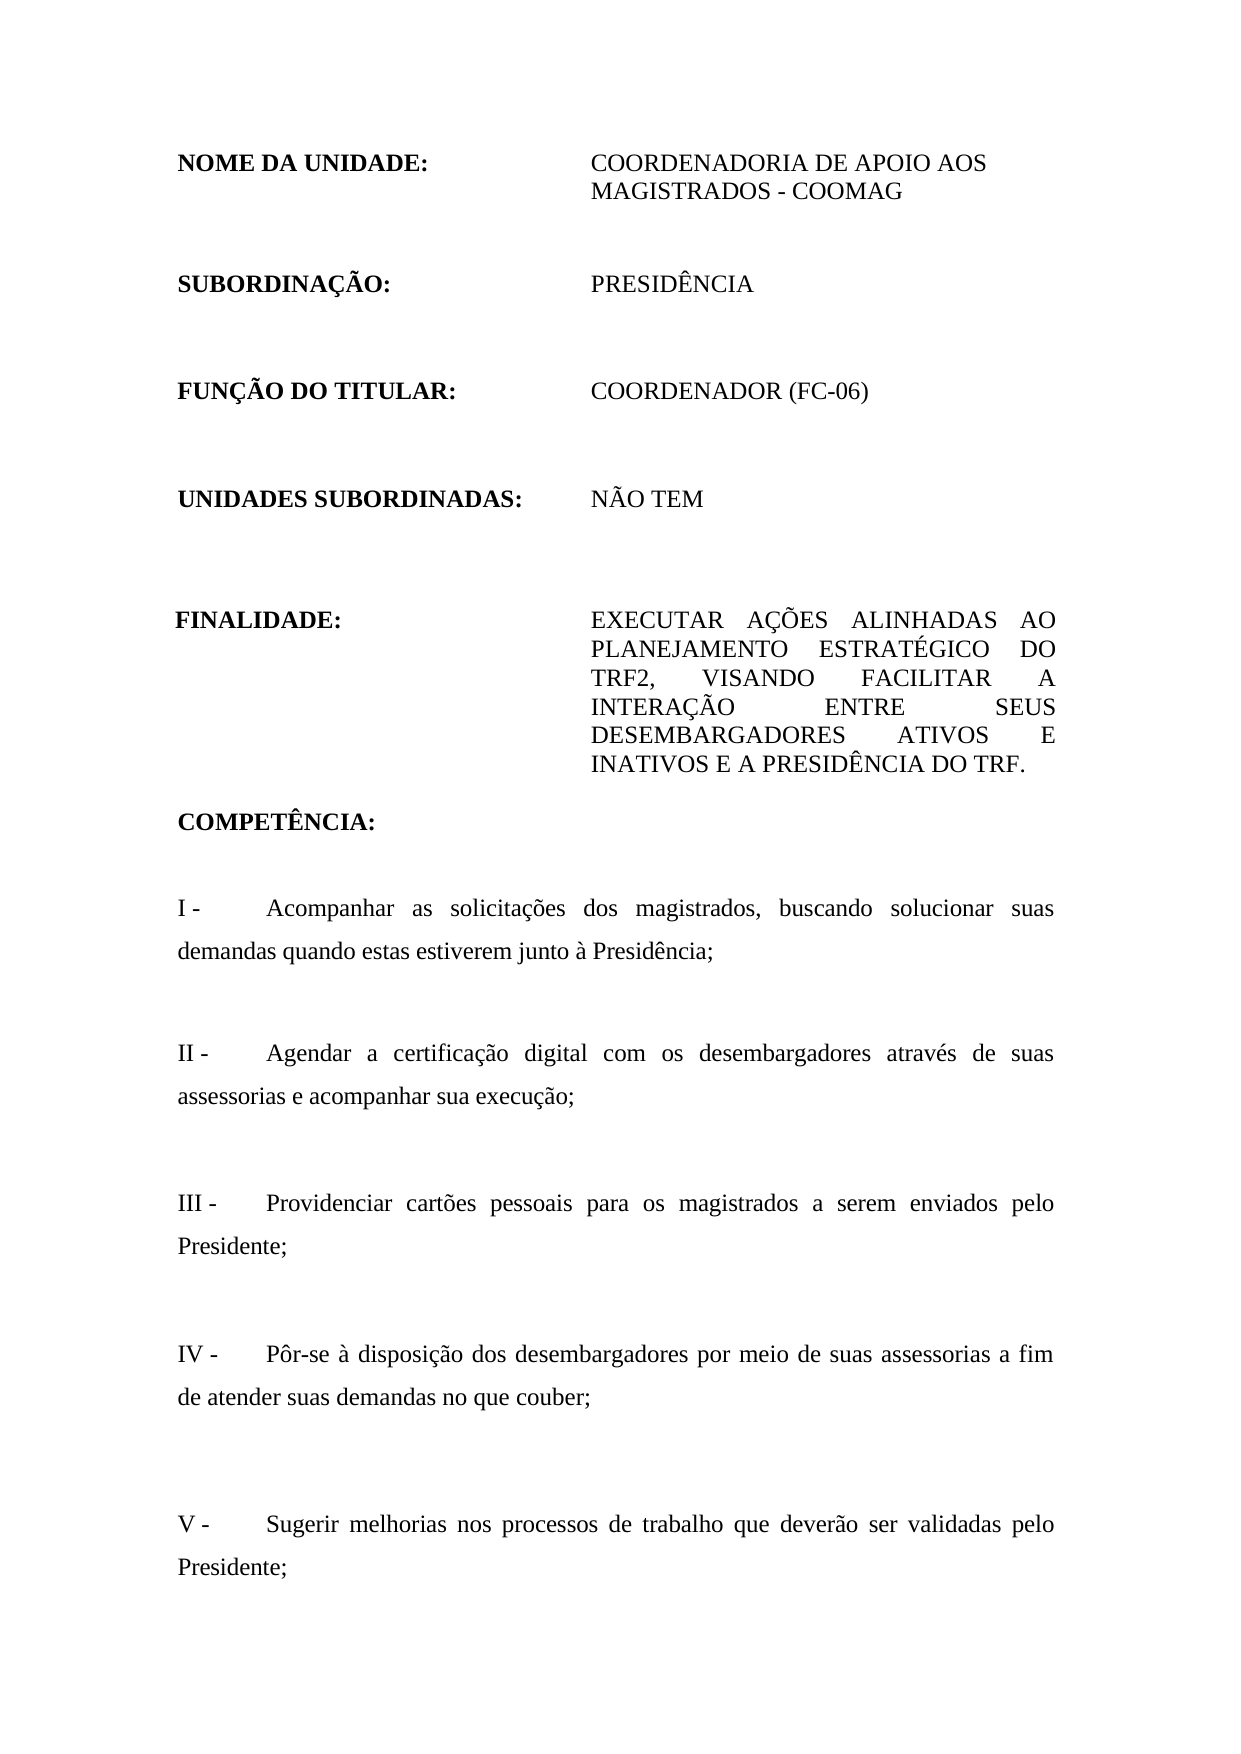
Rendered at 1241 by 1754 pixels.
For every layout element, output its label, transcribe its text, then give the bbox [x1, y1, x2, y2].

text SUBORDINAÇÃO: PRESIDÊNCIA [177, 269, 1063, 298]
text IV - Pôr-se à disposição dos desembargadores por meio de suas assessorias a fim de atender suas demandas no que couber; [177, 1339, 1055, 1410]
text II - Agendar a certificação digital com os desembargadores através de suas assessorias e acompanhar sua execução; [177, 1038, 1055, 1109]
text FINALIDADE: EXECUTAR AÇÕES ALINHADAS AO PLANEJAMENTO ESTRATÉGICO DO TRF2, VISANDO FACILITAR A INTERAÇÃO ENTRE SEUS DESEMBARGADORES ATIVOS E INATIVOS E A PRESIDÊNCIA DO TRF. [175, 606, 1056, 778]
text NOME DA UNIDADE: COORDENADORIA DE APOIO AOS MAGISTRADOS - COOMAG [177, 148, 1067, 205]
text I - Acompanhar as solicitações dos magistrados, buscando solucionar suas demandas quando estas estiverem junto à Presidência; [177, 893, 1055, 964]
text V - Sugerir melhorias nos processos de trabalho que deverão ser validadas pelo Presidente; [177, 1509, 1055, 1581]
text III - Providenciar cartões pessoais para os magistrados a serem enviados pelo Presidente; [177, 1188, 1055, 1259]
text UNIDADES SUBORDINADAS: NÃO TEM [177, 484, 1023, 512]
text COMPETÊNCIA: [177, 807, 1063, 836]
text FUNÇÃO DO TITULAR: COORDENADOR (FC-06) [177, 376, 927, 405]
